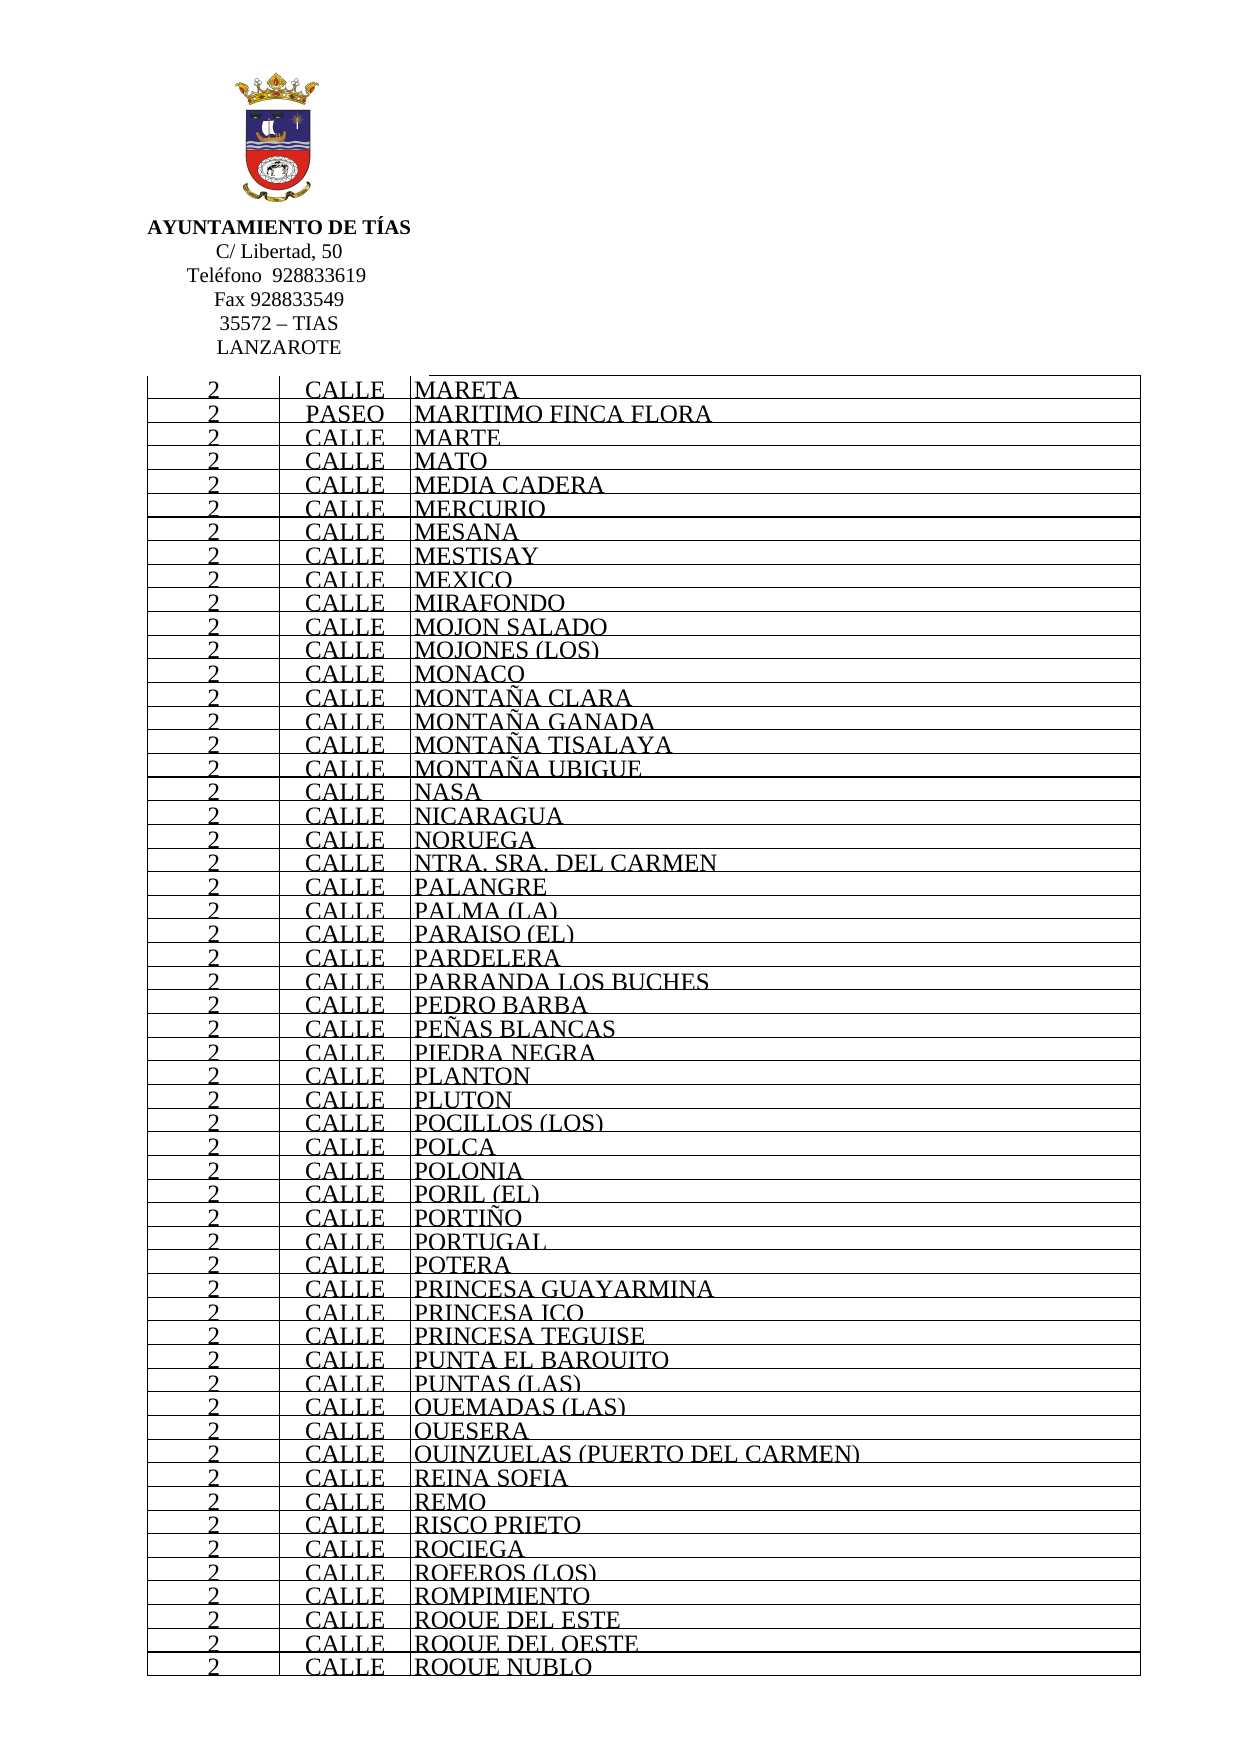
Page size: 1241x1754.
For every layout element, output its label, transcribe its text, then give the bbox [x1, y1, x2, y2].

table_cell PRINCESA TEGUISE [411, 1321, 1140, 1344]
table_cell MERCURIO [411, 494, 1140, 516]
table_cell ROCIEGA [411, 1534, 1140, 1557]
table_cell 2 [148, 1132, 279, 1155]
table_cell 2 [148, 494, 279, 516]
table_cell CALLE [280, 1511, 410, 1533]
table_cell 2 [148, 1345, 279, 1368]
table_cell 2 [148, 1014, 279, 1037]
table_cell PARRANDA LOS BUCHES [411, 967, 1140, 989]
table_cell CALLE [280, 967, 410, 989]
table_cell 2 [148, 1085, 279, 1107]
table_cell 2 [148, 707, 279, 729]
table_cell MATO [411, 446, 1140, 469]
table_cell 2 [148, 399, 279, 422]
table_cell MESTISAY [411, 541, 1140, 564]
table_cell 2 [148, 1511, 279, 1533]
table_cell CALLE [280, 1487, 410, 1509]
table_cell 2 [148, 754, 279, 776]
table_cell PORTUGAL [411, 1227, 1140, 1249]
table_cell CALLE [280, 612, 410, 634]
table_cell 2 [148, 990, 279, 1013]
table_cell PLUTON [411, 1085, 1140, 1107]
table_cell PALMA (LA) [411, 896, 1140, 918]
table_cell CALLE [280, 990, 410, 1013]
table_cell CALLE [280, 588, 410, 611]
table_cell MARETA [411, 376, 1140, 398]
table_cell ROMPIMIENTO [411, 1581, 1140, 1604]
table_cell NICARAGUA [411, 801, 1140, 824]
table_cell CALLE [280, 1061, 410, 1084]
table_cell 2 [148, 1487, 279, 1509]
table_cell PRINCESA ICO [411, 1298, 1140, 1320]
table_cell 2 [148, 376, 279, 398]
table_cell 2 [148, 1298, 279, 1320]
table_cell CALLE [280, 1440, 410, 1462]
table_cell MOJONES (LOS) [411, 636, 1140, 658]
table_cell 2 [148, 872, 279, 895]
table_cell CALLE [280, 872, 410, 895]
table_cell 2 [148, 446, 279, 469]
table_cell CALLE [280, 1085, 410, 1107]
table_cell CALLE [280, 801, 410, 824]
table_cell POCILLOS (LOS) [411, 1109, 1140, 1131]
table_cell 2 [148, 1038, 279, 1060]
table_cell 2 [148, 1629, 279, 1651]
picture [235, 72, 319, 202]
table_cell PARDELERA [411, 943, 1140, 966]
table_cell REMO [411, 1487, 1140, 1509]
table_cell CALLE [280, 825, 410, 847]
table_cell CALLE [280, 849, 410, 871]
table_cell 2 [148, 1534, 279, 1557]
table_cell CALLE [280, 1369, 410, 1391]
table_cell CALLE [280, 778, 410, 800]
table_cell 2 [148, 588, 279, 611]
table_cell CALLE [280, 1534, 410, 1557]
table_cell MONTAÑA UBIGUE [411, 754, 1140, 776]
table_cell 2 [148, 612, 279, 634]
table_cell PORIL (EL) [411, 1180, 1140, 1202]
table_cell NORUEGA [411, 825, 1140, 847]
table_cell MEXICO [411, 565, 1140, 587]
table_cell PALANGRE [411, 872, 1140, 895]
table_cell 2 [148, 778, 279, 800]
table_cell CALLE [280, 1653, 410, 1675]
table_cell POLONIA [411, 1156, 1140, 1178]
table_cell ROFEROS (LOS) [411, 1558, 1140, 1580]
table_cell CALLE [280, 1345, 410, 1368]
table_cell CALLE [280, 1156, 410, 1178]
table_cell 2 [148, 1250, 279, 1273]
table_cell MEDIA CADERA [411, 470, 1140, 493]
table_cell CALLE [280, 1203, 410, 1226]
table_cell 2 [148, 1463, 279, 1486]
table_cell QUINZUELAS (PUERTO DEL CARMEN) [411, 1440, 1140, 1462]
table_cell CALLE [280, 919, 410, 942]
table_cell 2 [148, 1416, 279, 1438]
table_cell CALLE [280, 1463, 410, 1486]
table_cell CALLE [280, 1014, 410, 1037]
table_cell CALLE [280, 1392, 410, 1415]
table_cell CALLE [280, 541, 410, 564]
table_cell 2 [148, 1392, 279, 1415]
table_cell 2 [148, 967, 279, 989]
table_cell CALLE [280, 754, 410, 776]
table_cell PEDRO BARBA [411, 990, 1140, 1013]
table_cell REINA SOFIA [411, 1463, 1140, 1486]
table_cell POLCA [411, 1132, 1140, 1155]
table_cell 2 [148, 541, 279, 564]
table_cell PARAISO (EL) [411, 919, 1140, 942]
table_cell 2 [148, 825, 279, 847]
table_cell ROQUE NUBLO [411, 1653, 1140, 1675]
table_cell ROQUE DEL ESTE [411, 1605, 1140, 1628]
table_cell 2 [148, 1203, 279, 1226]
table_cell CALLE [280, 1132, 410, 1155]
table_cell CALLE [280, 896, 410, 918]
table_cell PORTIÑO [411, 1203, 1140, 1226]
table_cell 2 [148, 1440, 279, 1462]
table_cell MONTAÑA CLARA [411, 683, 1140, 706]
table_cell 2 [148, 565, 279, 587]
table_cell 2 [148, 919, 279, 942]
table_cell POTERA [411, 1250, 1140, 1273]
table_cell 2 [148, 1653, 279, 1675]
table_cell 2 [148, 1321, 279, 1344]
table_cell MARITIMO FINCA FLORA [411, 399, 1140, 422]
table_cell 2 [148, 730, 279, 753]
table_cell CALLE [280, 1180, 410, 1202]
table_cell ROQUE DEL OESTE [411, 1629, 1140, 1651]
table_cell CALLE [280, 943, 410, 966]
table_cell CALLE [280, 470, 410, 493]
table_cell 2 [148, 1369, 279, 1391]
table_cell CALLE [280, 518, 410, 540]
table_cell CALLE [280, 565, 410, 587]
table_cell CALLE [280, 1274, 410, 1297]
table_cell 2 [148, 683, 279, 706]
table_cell 2 [148, 1581, 279, 1604]
table_cell PUNTAS (LAS) [411, 1369, 1140, 1391]
table_cell CALLE [280, 1298, 410, 1320]
table_cell CALLE [280, 423, 410, 445]
table_cell 2 [148, 801, 279, 824]
table_cell CALLE [280, 376, 410, 398]
table_cell 2 [148, 470, 279, 493]
table_cell CALLE [280, 659, 410, 682]
table_cell QUESERA [411, 1416, 1140, 1438]
table_cell 2 [148, 1227, 279, 1249]
table_cell QUEMADAS (LAS) [411, 1392, 1140, 1415]
table_cell MARTE [411, 423, 1140, 445]
table_cell MOJON SALADO [411, 612, 1140, 634]
table_cell 2 [148, 1180, 279, 1202]
table_cell PLANTON [411, 1061, 1140, 1084]
table_cell 2 [148, 1558, 279, 1580]
table_cell CALLE [280, 1038, 410, 1060]
table_cell MONACO [411, 659, 1140, 682]
table_cell 2 [148, 849, 279, 871]
table_cell MESANA [411, 518, 1140, 540]
table_cell 2 [148, 1109, 279, 1131]
table_cell PUNTA EL BARQUITO [411, 1345, 1140, 1368]
table_cell PIEDRA NEGRA [411, 1038, 1140, 1060]
table_cell PEÑAS BLANCAS [411, 1014, 1140, 1037]
table_cell CALLE [280, 707, 410, 729]
table_cell MIRAFONDO [411, 588, 1140, 611]
table_cell NASA [411, 778, 1140, 800]
table_cell 2 [148, 636, 279, 658]
table_cell 2 [148, 1274, 279, 1297]
table_cell PRINCESA GUAYARMINA [411, 1274, 1140, 1297]
table_cell CALLE [280, 446, 410, 469]
table_cell CALLE [280, 636, 410, 658]
table_cell CALLE [280, 1629, 410, 1651]
table_cell 2 [148, 1061, 279, 1084]
table_cell MONTAÑA GANADA [411, 707, 1140, 729]
table_cell 2 [148, 943, 279, 966]
table_cell CALLE [280, 1558, 410, 1580]
table_cell 2 [148, 1156, 279, 1178]
table_cell CALLE [280, 1581, 410, 1604]
table_cell CALLE [280, 1227, 410, 1249]
table_cell 2 [148, 659, 279, 682]
table_cell CALLE [280, 683, 410, 706]
table_cell NTRA. SRA. DEL CARMEN [411, 849, 1140, 871]
table_cell CALLE [280, 1416, 410, 1438]
table_cell CALLE [280, 1321, 410, 1344]
table_cell 2 [148, 896, 279, 918]
table_cell CALLE [280, 494, 410, 516]
table_cell CALLE [280, 1109, 410, 1131]
table_cell 2 [148, 1605, 279, 1628]
table_cell MONTAÑA TISALAYA [411, 730, 1140, 753]
table_cell 2 [148, 518, 279, 540]
table_cell RISCO PRIETO [411, 1511, 1140, 1533]
table_cell PASEO [280, 399, 410, 422]
table_cell 2 [148, 423, 279, 445]
table_cell CALLE [280, 1250, 410, 1273]
table_cell CALLE [280, 1605, 410, 1628]
table_cell CALLE [280, 730, 410, 753]
